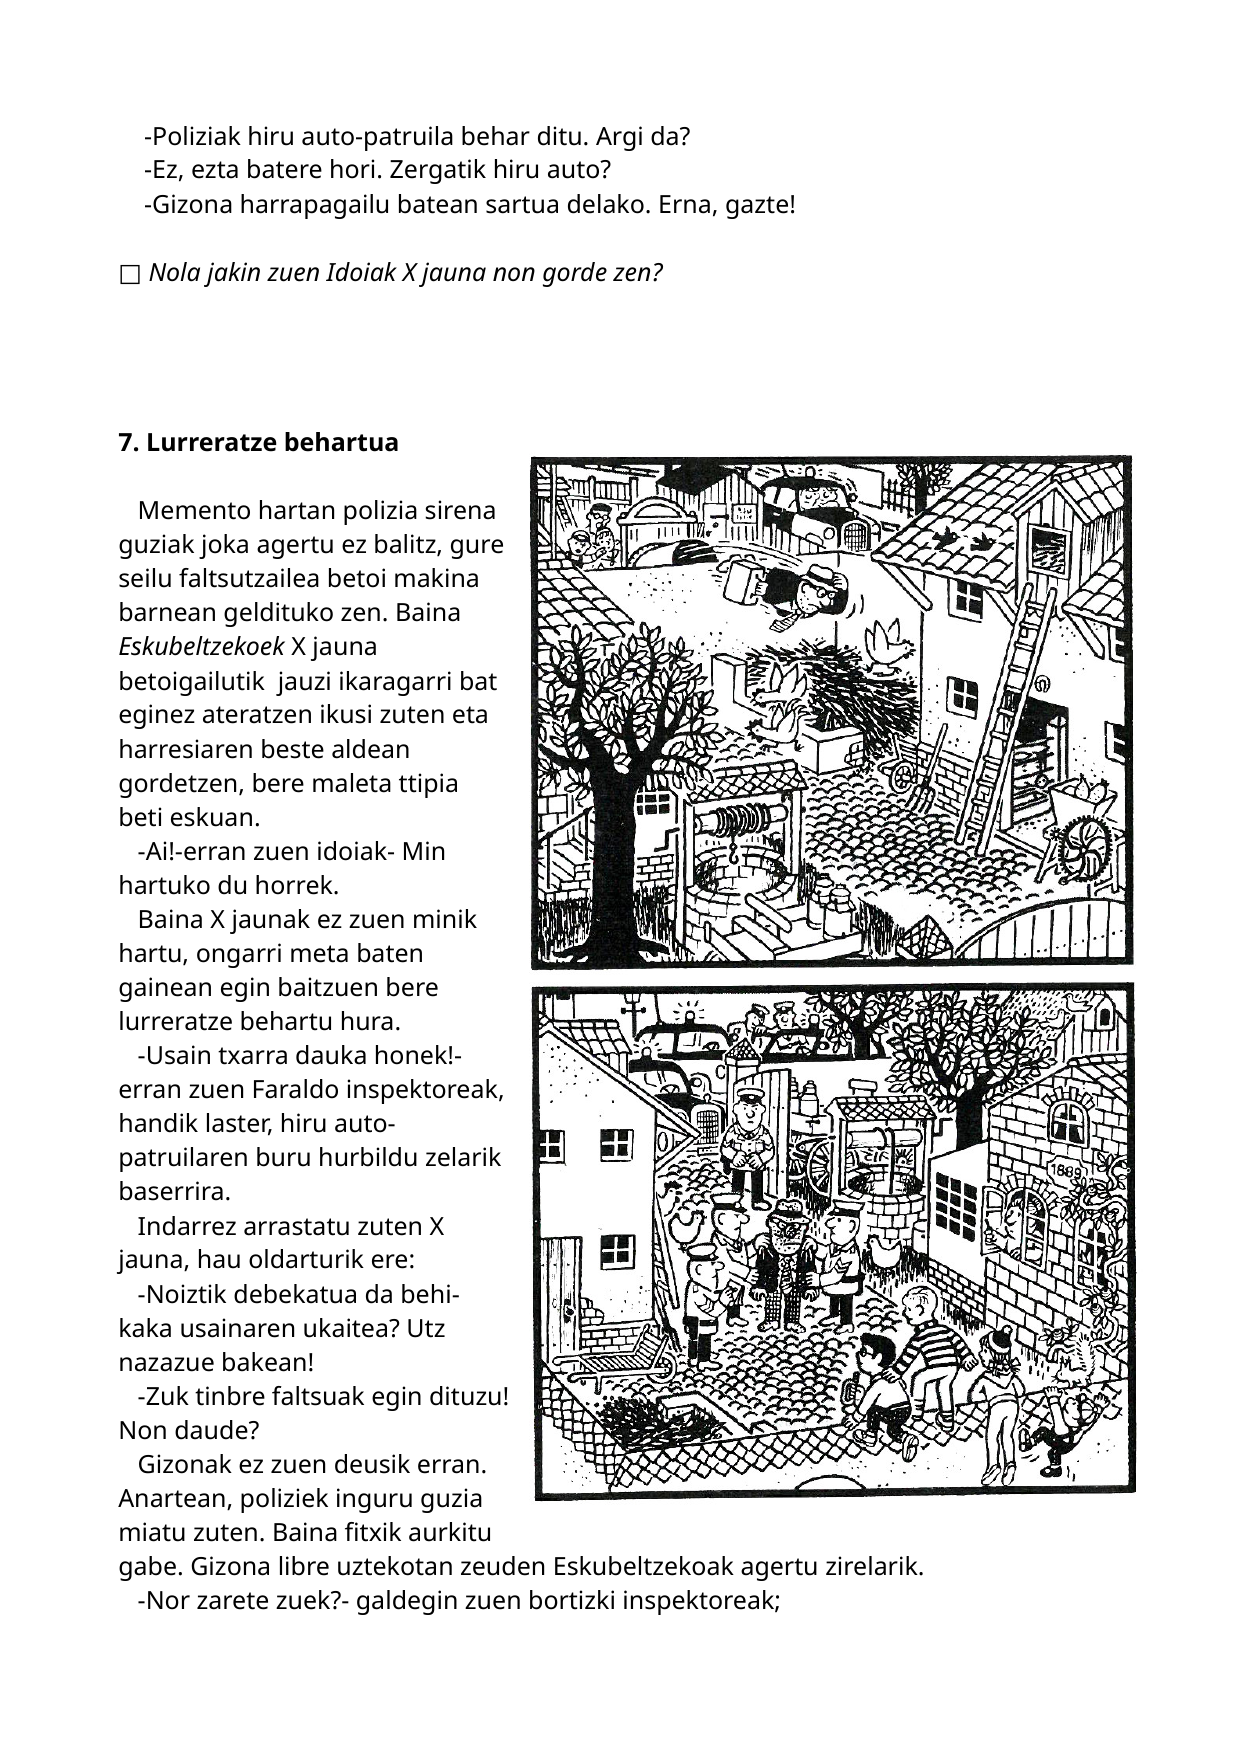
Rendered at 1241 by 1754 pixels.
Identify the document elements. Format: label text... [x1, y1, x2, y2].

text -Nor zarete zuek?- galdegin zuen bortizki inspektoreak; [118, 1583, 1122, 1617]
text Gizonak ez zuen deusik erran. Anartean, poliziek inguru guzia miatu zuten. Baina fitxik aurkitu gabe. Gizona libre uztekotan zeuden Eskubeltzekoak agertu zirelarik. [118, 1447, 1122, 1583]
text -Poliziak hiru auto-patruila behar ditu. Argi da? [118, 118, 1122, 152]
picture [510, 433, 1155, 1517]
text Memento hartan polizia sirena guziak joka agertu ez balitz, gure seilu faltsutzailea betoi makina barnean geldituko zen. Baina Eskubeltzekoek X jauna betoigailutik jauzi ikaragarri bat eginez ateratzen ikusi zuten eta harresiaren beste aldean gordetzen, bere maleta ttipia beti eskuan. [118, 493, 510, 833]
text Baina X jaunak ez zuen minik hartu, ongarri meta baten gainean egin baitzuen bere lurreratze behartu hura. [118, 902, 510, 1038]
text -Noiztik debekatua da behi-kaka usainaren ukaitea? Utz nazazue bakean! [118, 1276, 510, 1378]
text -Gizona harrapagailu batean sartua delako. Erna, gazte! [118, 186, 1122, 220]
text Indarrez arrastatu zuten X jauna, hau oldarturik ere: [118, 1208, 510, 1276]
text -Ai!-erran zuen idoiak- Min hartuko du horrek. [118, 833, 510, 902]
text 7. Lurreratze behartua [118, 425, 1122, 459]
text □ Nola jakin zuen Idoiak X jauna non gorde zen? [118, 254, 1122, 288]
text -Ez, ezta batere hori. Zergatik hiru auto? [118, 152, 1122, 186]
text -Usain txarra dauka honek!- erran zuen Faraldo inspektoreak, handik laster, hiru auto-patruilaren buru hurbildu zelarik baserrira. [118, 1038, 510, 1208]
text -Zuk tinbre faltsuak egin dituzu! Non daude? [118, 1378, 510, 1447]
